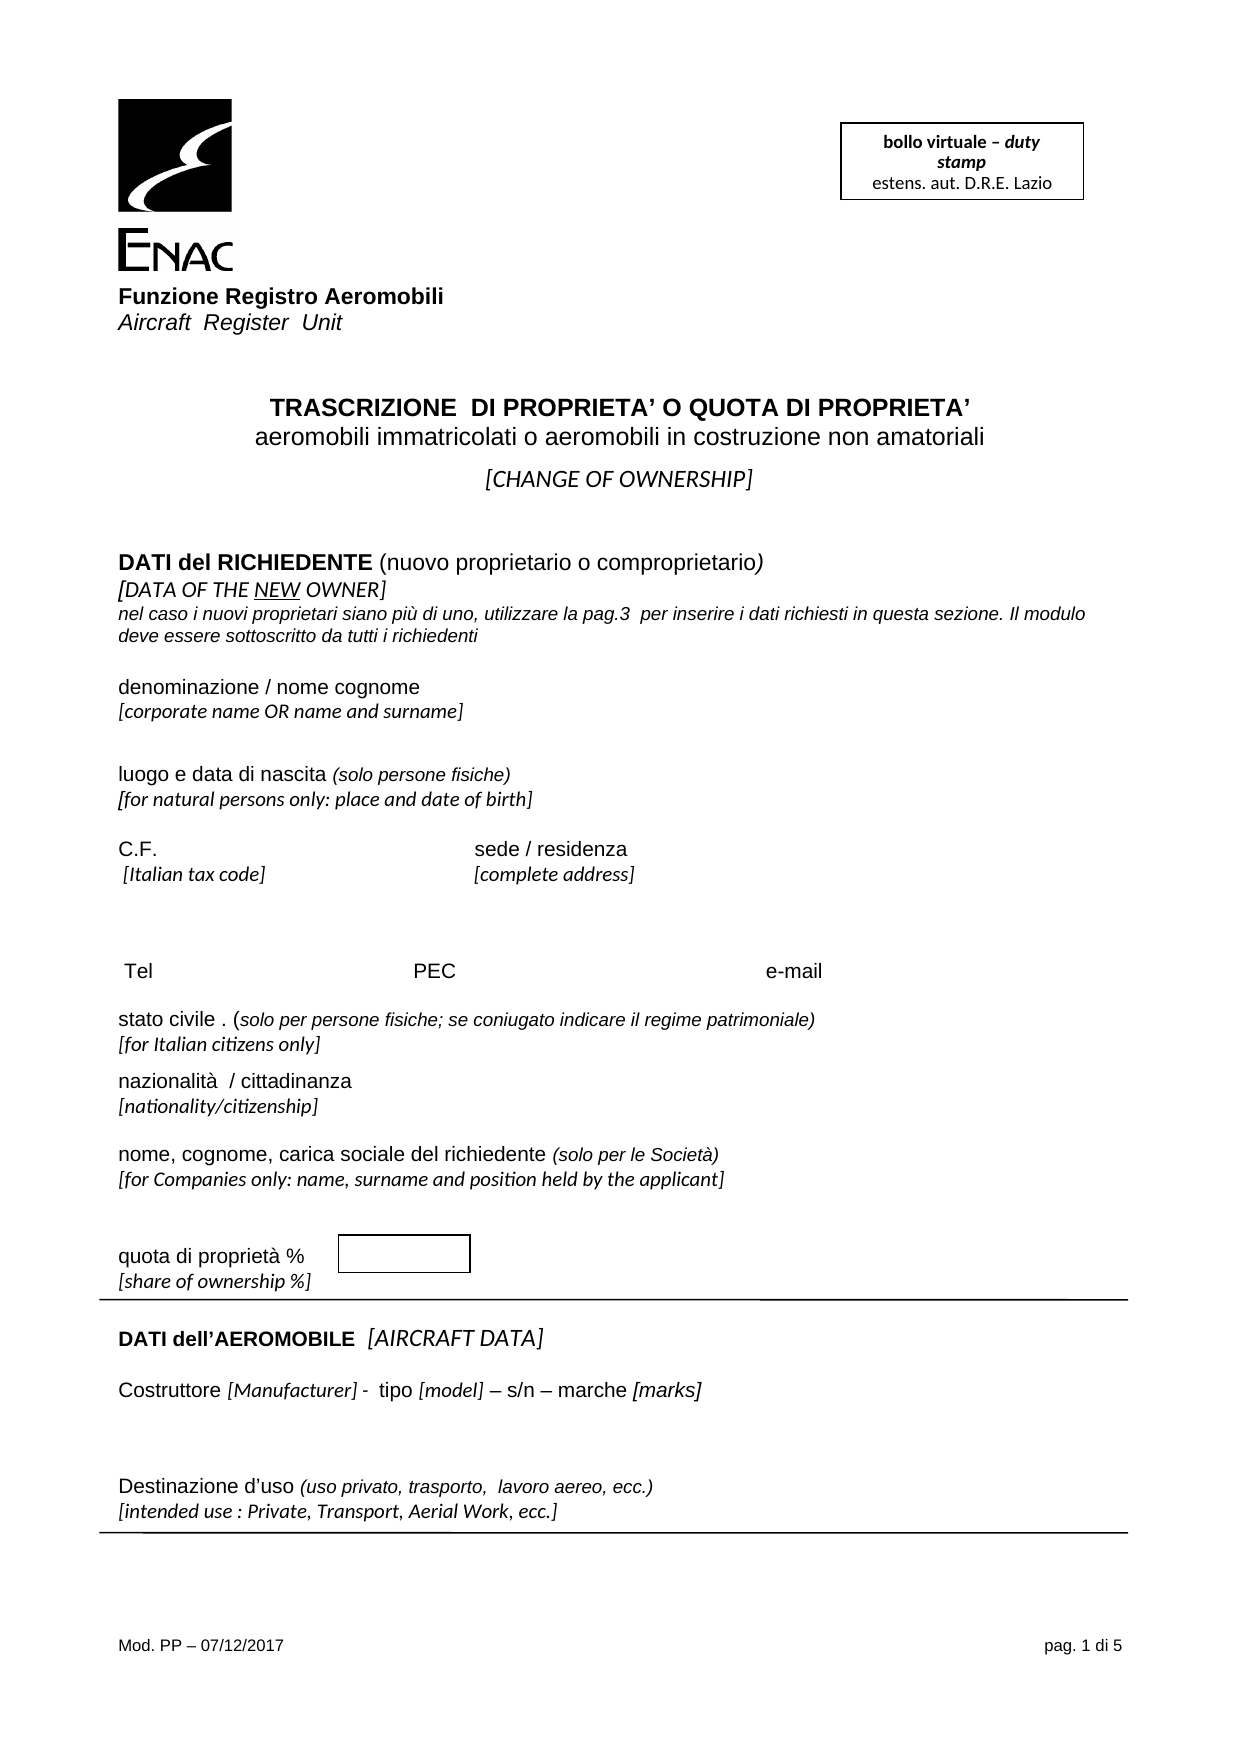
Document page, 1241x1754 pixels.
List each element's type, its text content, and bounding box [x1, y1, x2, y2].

text stato civile . (solo per persone fisiche; se coniugato indicare il regime patrimoniale) [118, 1007, 1122, 1031]
text [Italian tax code] [complete address] [118, 861, 1122, 886]
text denominazione / nome cognome [118, 675, 1122, 699]
text [DATA OF THE NEW OWNER] [118, 575, 1122, 603]
text Destinazione d’uso (uso privato, trasporto, lavoro aereo, ecc.) [118, 1474, 1122, 1498]
text [for natural persons only: place and date of birth] [118, 786, 1122, 811]
text [intended use : Private, Transport, Aerial Work, ecc.] [118, 1498, 1122, 1523]
subtitle nel caso i nuovi proprietari siano più di uno, utilizzare la pag.3 per inserire i dati richiesti in questa sezione. Il modulo deve essere sottoscritto da tutti i richiedenti [118, 603, 1122, 646]
text nome, cognome, carica sociale del richiedente (solo per le Società) [118, 1142, 1122, 1166]
text [nationality/citizenship] [118, 1093, 1122, 1118]
text luogo e data di nascita (solo persone fisiche) [118, 762, 1122, 786]
text aeromobili immatricolati o aeromobili in costruzione non amatoriali [118, 422, 1122, 450]
text C.F. sede / residenza [118, 837, 1122, 861]
text quota di proprietà % [118, 1244, 338, 1268]
text [471, 1244, 1122, 1268]
text nazionalità / cittadinanza [118, 1069, 1122, 1093]
text [for Companies only: name, surname and position held by the applicant] [118, 1166, 1122, 1192]
text [CHANGE OF OWNERSHIP] [118, 463, 1122, 493]
text [corporate name OR name and surname] [118, 699, 1122, 724]
text [share of ownership %] [118, 1268, 1122, 1294]
text [for Italian citizens only] [118, 1031, 1122, 1056]
subtitle TRASCRIZIONE DI PROPRIETA’ O QUOTA DI PROPRIETA’ [118, 393, 1122, 422]
text estens. aut. D.R.E. Lazio [857, 173, 1068, 191]
text Aircraft Register Unit [118, 309, 1122, 335]
text DATI del RICHIEDENTE (nuovo proprietario o comproprietario) [118, 548, 1122, 575]
subtitle Funzione Registro Aeromobili [118, 283, 1122, 309]
text bollo virtuale – duty stamp [857, 131, 1068, 173]
subtitle DATI dell’AEROMOBILE [AIRCRAFT DATA] [118, 1322, 1122, 1353]
text Costruttore [Manufacturer] - tipo [model] – s/n – marche [marks] [118, 1377, 1122, 1402]
text Tel PEC e-mail [118, 959, 1122, 983]
